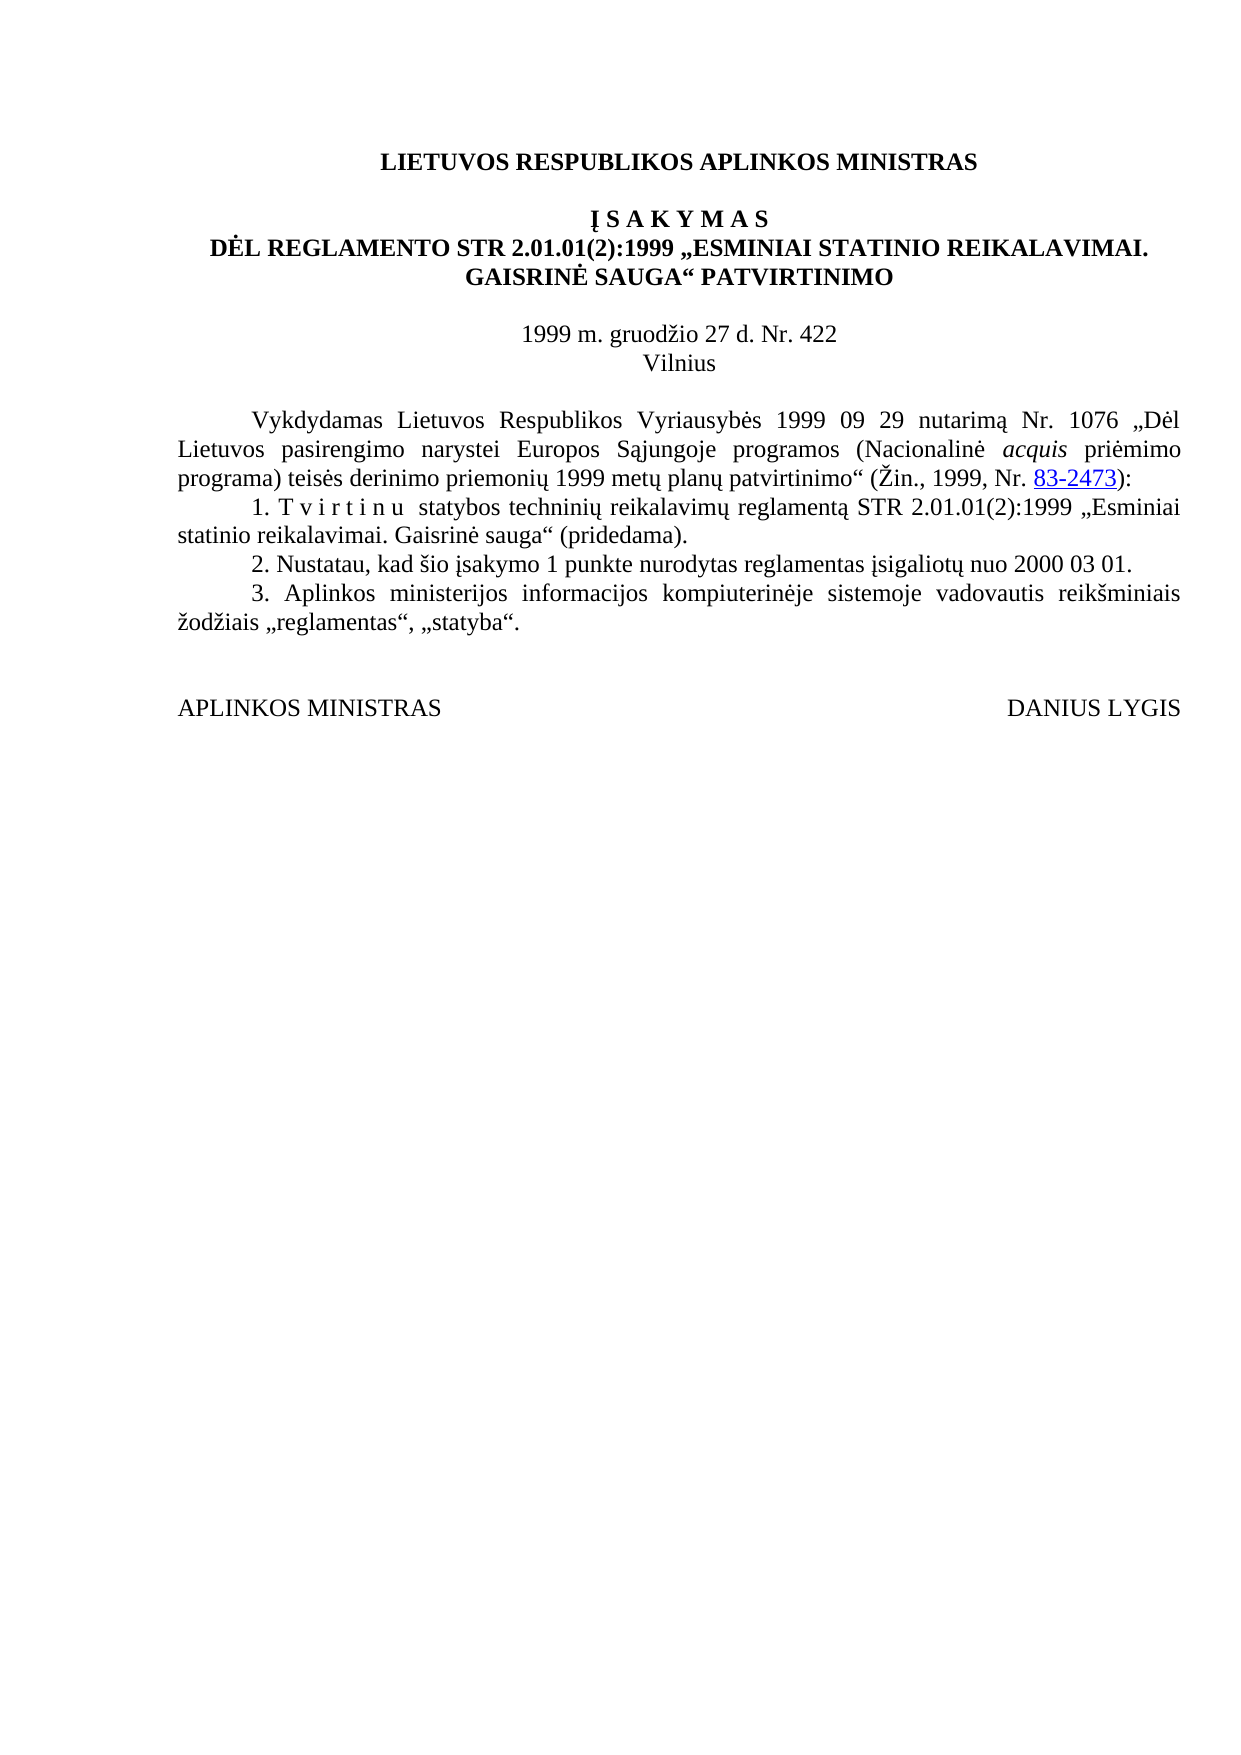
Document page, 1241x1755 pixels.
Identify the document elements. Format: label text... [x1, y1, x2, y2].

text Vilnius [177, 348, 1181, 377]
text APLINKOS MINISTRAS DANIUS LYGIS [177, 693, 1181, 722]
text 2. Nustatau, kad šio įsakymo 1 punkte nurodytas reglamentas įsigaliotų nuo 2000 03 01. [177, 549, 1181, 578]
text DĖL REGLAMENTO STR 2.01.01(2):1999 „ESMINIAI STATINIO REIKALAVIMAI. GAISRINĖ SAUGA“ PATVIRTINIMO [177, 233, 1181, 291]
text 1999 m. gruodžio 27 d. Nr. 422 [177, 319, 1181, 348]
text 1. Tvirtinu statybos techninių reikalavimų reglamentą STR 2.01.01(2):1999 „Esminiai statinio reikalavimai. Gaisrinė sauga“ (pridedama). [177, 492, 1181, 549]
text 3. Aplinkos ministerijos informacijos kompiuterinėje sistemoje vadovautis reikšminiais žodžiais „reglamentas“, „statyba“. [177, 578, 1181, 636]
text LIETUVOS RESPUBLIKOS APLINKOS MINISTRAS [177, 147, 1181, 176]
text Vykdydamas Lietuvos Respublikos Vyriausybės 1999 09 29 nutarimą Nr. 1076 „Dėl Lietuvos pasirengimo narystei Europos Sąjungoje programos (Nacionalinė acquis priėmimo programa) teisės derinimo priemonių 1999 metų planų patvirtinimo“ (Žin., 1999, Nr. 83-2473): [177, 406, 1181, 492]
text Į S A K Y M A S [177, 204, 1181, 233]
